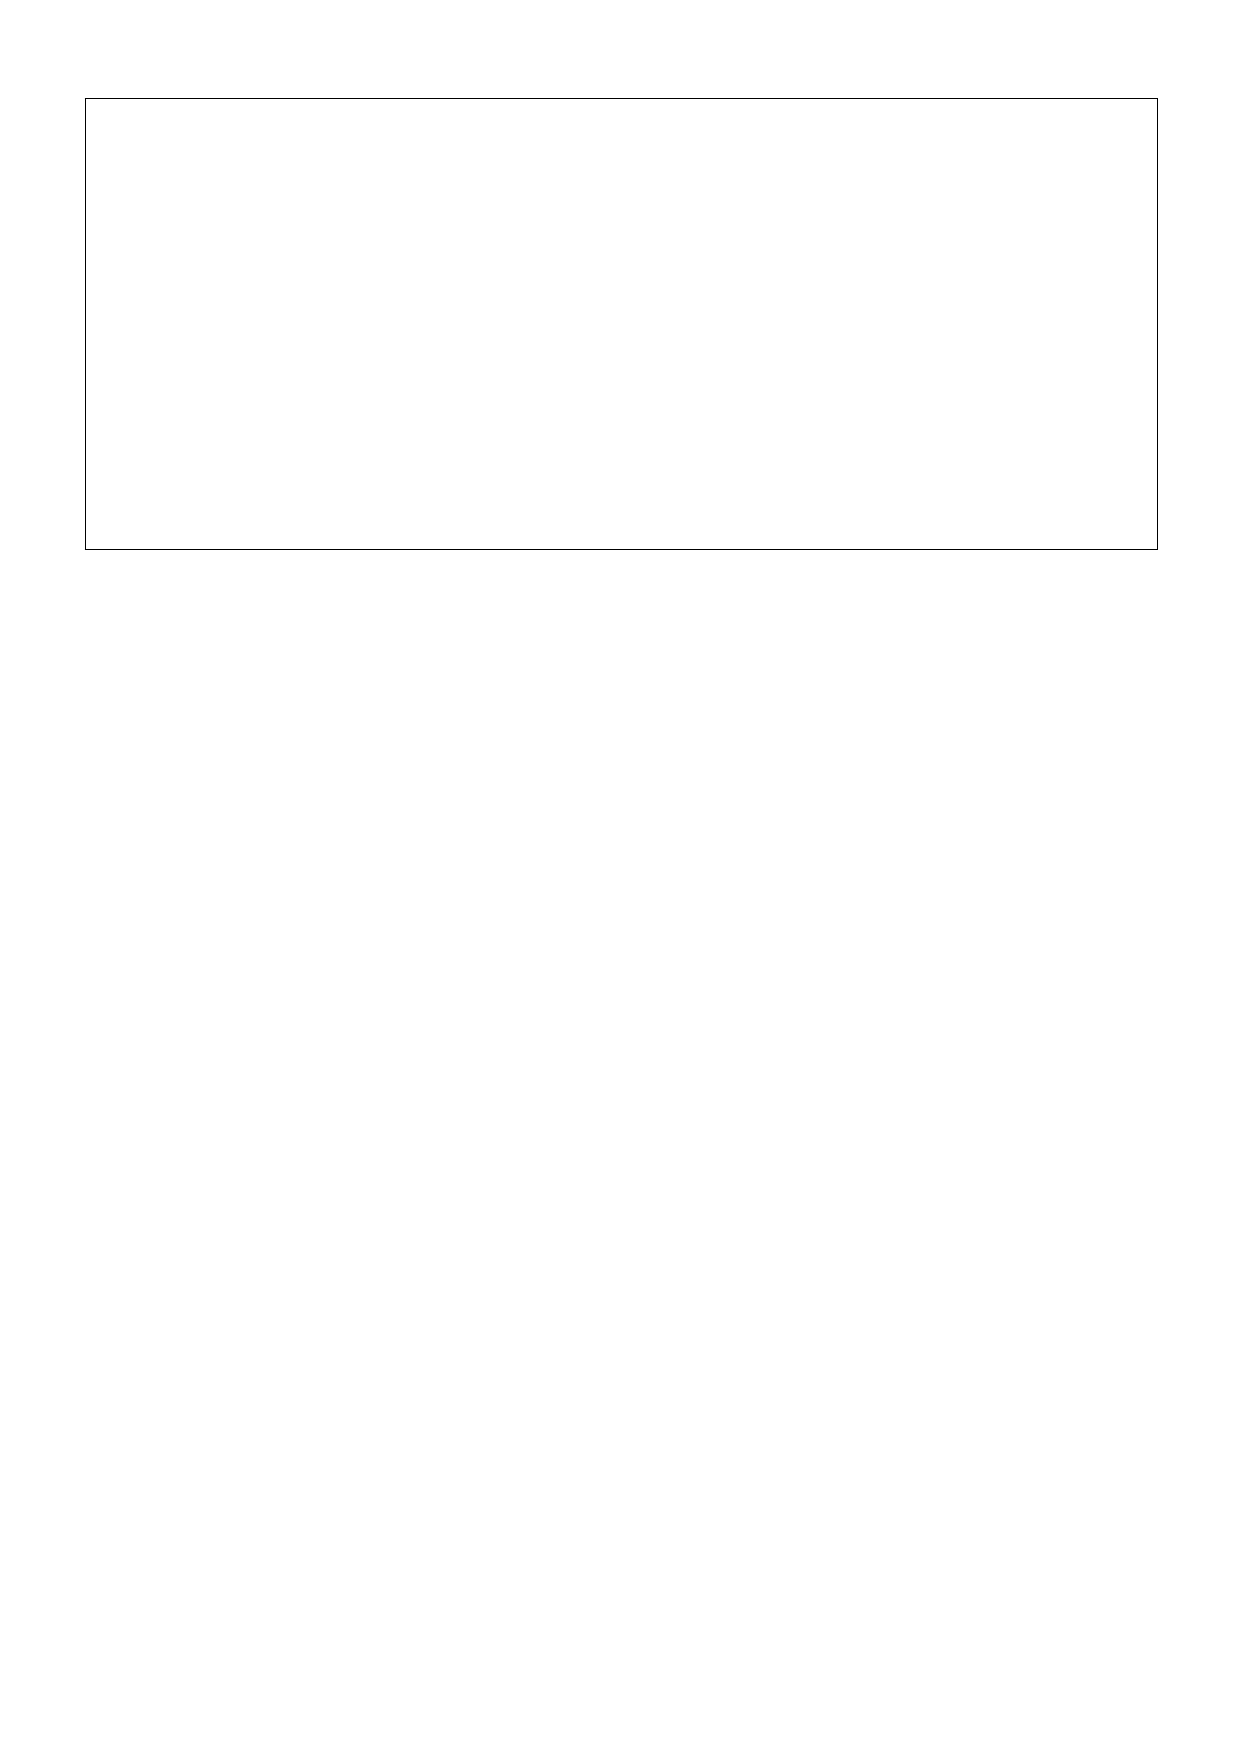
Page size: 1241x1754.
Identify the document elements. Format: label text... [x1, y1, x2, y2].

table_header 擬分割圖(比例尺應與地籍圖相同，建築物著紅色，法定空地著綠色，現有空地著草綠色，分割線應加以標示。本欄不敷使用時應以同規格另紙繪製。) [86, 99, 1157, 549]
